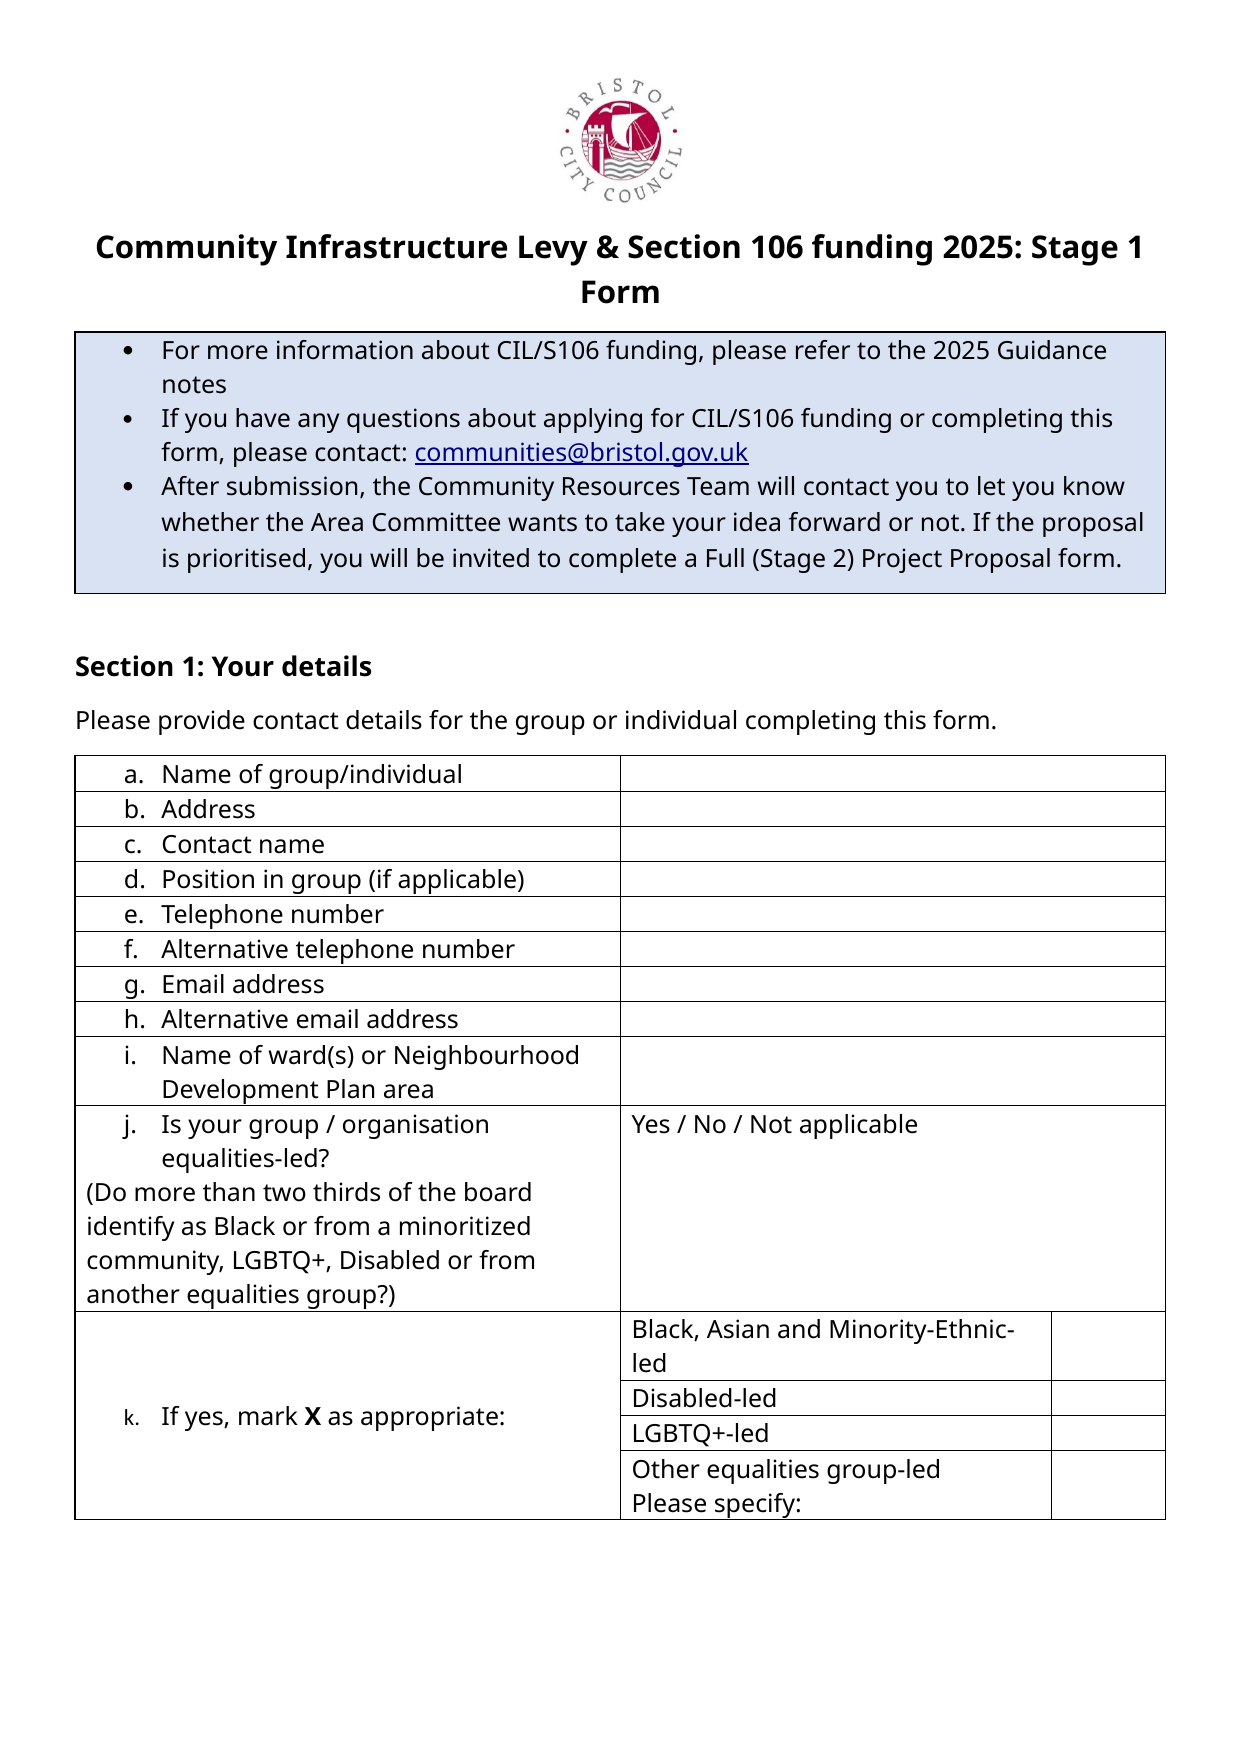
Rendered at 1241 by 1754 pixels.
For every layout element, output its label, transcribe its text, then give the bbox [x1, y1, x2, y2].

table_cell [621, 1002, 1165, 1036]
subtitle Community Infrastructure Levy & Section 106 funding 2025: Stage 1 Form [75, 224, 1165, 312]
table_cell Alternative email address [76, 1002, 620, 1036]
subtitle Section 1: Your details [75, 647, 1165, 684]
table_cell [621, 967, 1165, 1001]
table_cell Position in group (if applicable) [76, 862, 620, 896]
table_cell [621, 827, 1165, 861]
table_cell Address [76, 792, 620, 826]
table_cell Name of ward(s) or Neighbourhood Development Plan area [76, 1037, 620, 1105]
table_cell [1052, 1381, 1165, 1415]
table_cell Yes / No / Not applicable [621, 1106, 1165, 1311]
table_cell If yes, mark X as appropriate: [76, 1312, 620, 1519]
text Please provide contact details for the group or individual completing this form. [75, 703, 1165, 737]
table_cell Disabled-led [621, 1381, 1051, 1415]
table_cell [621, 897, 1165, 931]
table_cell [1052, 1312, 1165, 1380]
table_cell Black, Asian and Minority-Ethnic-led [621, 1312, 1051, 1380]
table_cell [621, 792, 1165, 826]
table_cell Telephone number [76, 897, 620, 931]
table_header For more information about CIL/S106 funding, please refer to the 2025 Guidance notes If you have any questions about applying for CIL/S106 funding or completing this form, please contact: communities@bristol.gov.uk After submission, the Community Resources Team will contact you to let you know whether the Area Committee wants to take your idea forward or not. If the proposal is prioritised, you will be invited to complete a Full (Stage 2) Project Proposal form. [76, 333, 1165, 593]
table_cell Email address [76, 967, 620, 1001]
table_header Name of group/individual [76, 756, 620, 791]
table_cell [621, 932, 1165, 966]
table_cell Alternative telephone number [76, 932, 620, 966]
table_cell [1052, 1451, 1165, 1519]
table_cell [621, 1037, 1165, 1105]
table_cell Contact name [76, 827, 620, 861]
table_cell LGBTQ+-led [621, 1416, 1051, 1450]
table_cell Other equalities group-led Please specify: [621, 1451, 1051, 1519]
table_cell [621, 862, 1165, 896]
table_cell Is your group / organisation equalities-led? (Do more than two thirds of the board identify as Black or from a minoritized community, LGBTQ+, Disabled or from another equalities group?) [76, 1106, 620, 1311]
table_header [621, 756, 1165, 791]
table_cell [1052, 1416, 1165, 1450]
